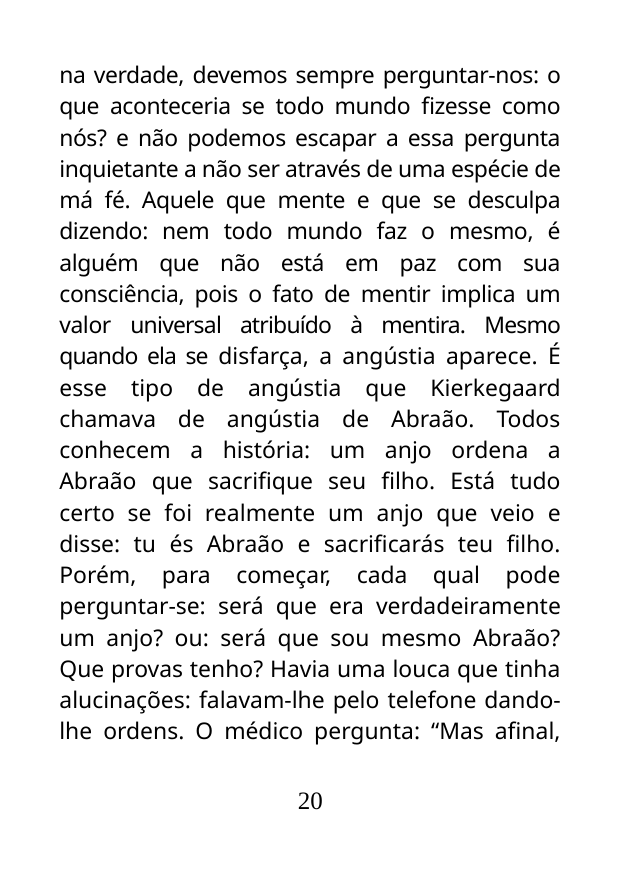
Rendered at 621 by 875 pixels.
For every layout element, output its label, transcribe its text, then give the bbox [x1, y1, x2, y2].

text na verdade, devemos sempre perguntar-nos: o que aconteceria se todo mundo fizesse como nós? e não podemos escapar a essa pergunta inquietante a não ser através de uma espécie de má fé. Aquele que mente e que se desculpa dizendo: nem todo mundo faz o mesmo, é alguém que não está em paz com sua consciência, pois o fato de mentir implica um valor universal atribuído à mentira. Mesmo quando ela se disfarça, a angústia aparece. É esse tipo de angústia que Kierkegaard chamava de angústia de Abraão. Todos conhecem a história: um anjo ordena a Abraão que sacrifique seu filho. Está tudo certo se foi realmente um anjo que veio e disse: tu és Abraão e sacrificarás teu filho. Porém, para começar, cada qual pode perguntar-se: será que era verdadeiramente um anjo? ou: será que sou mesmo Abraão? Que provas tenho? Havia uma louca que tinha alucinações: falavam-lhe pelo telefone dando-lhe ordens. O médico pergunta: “Mas afinal, [59, 59, 561, 747]
